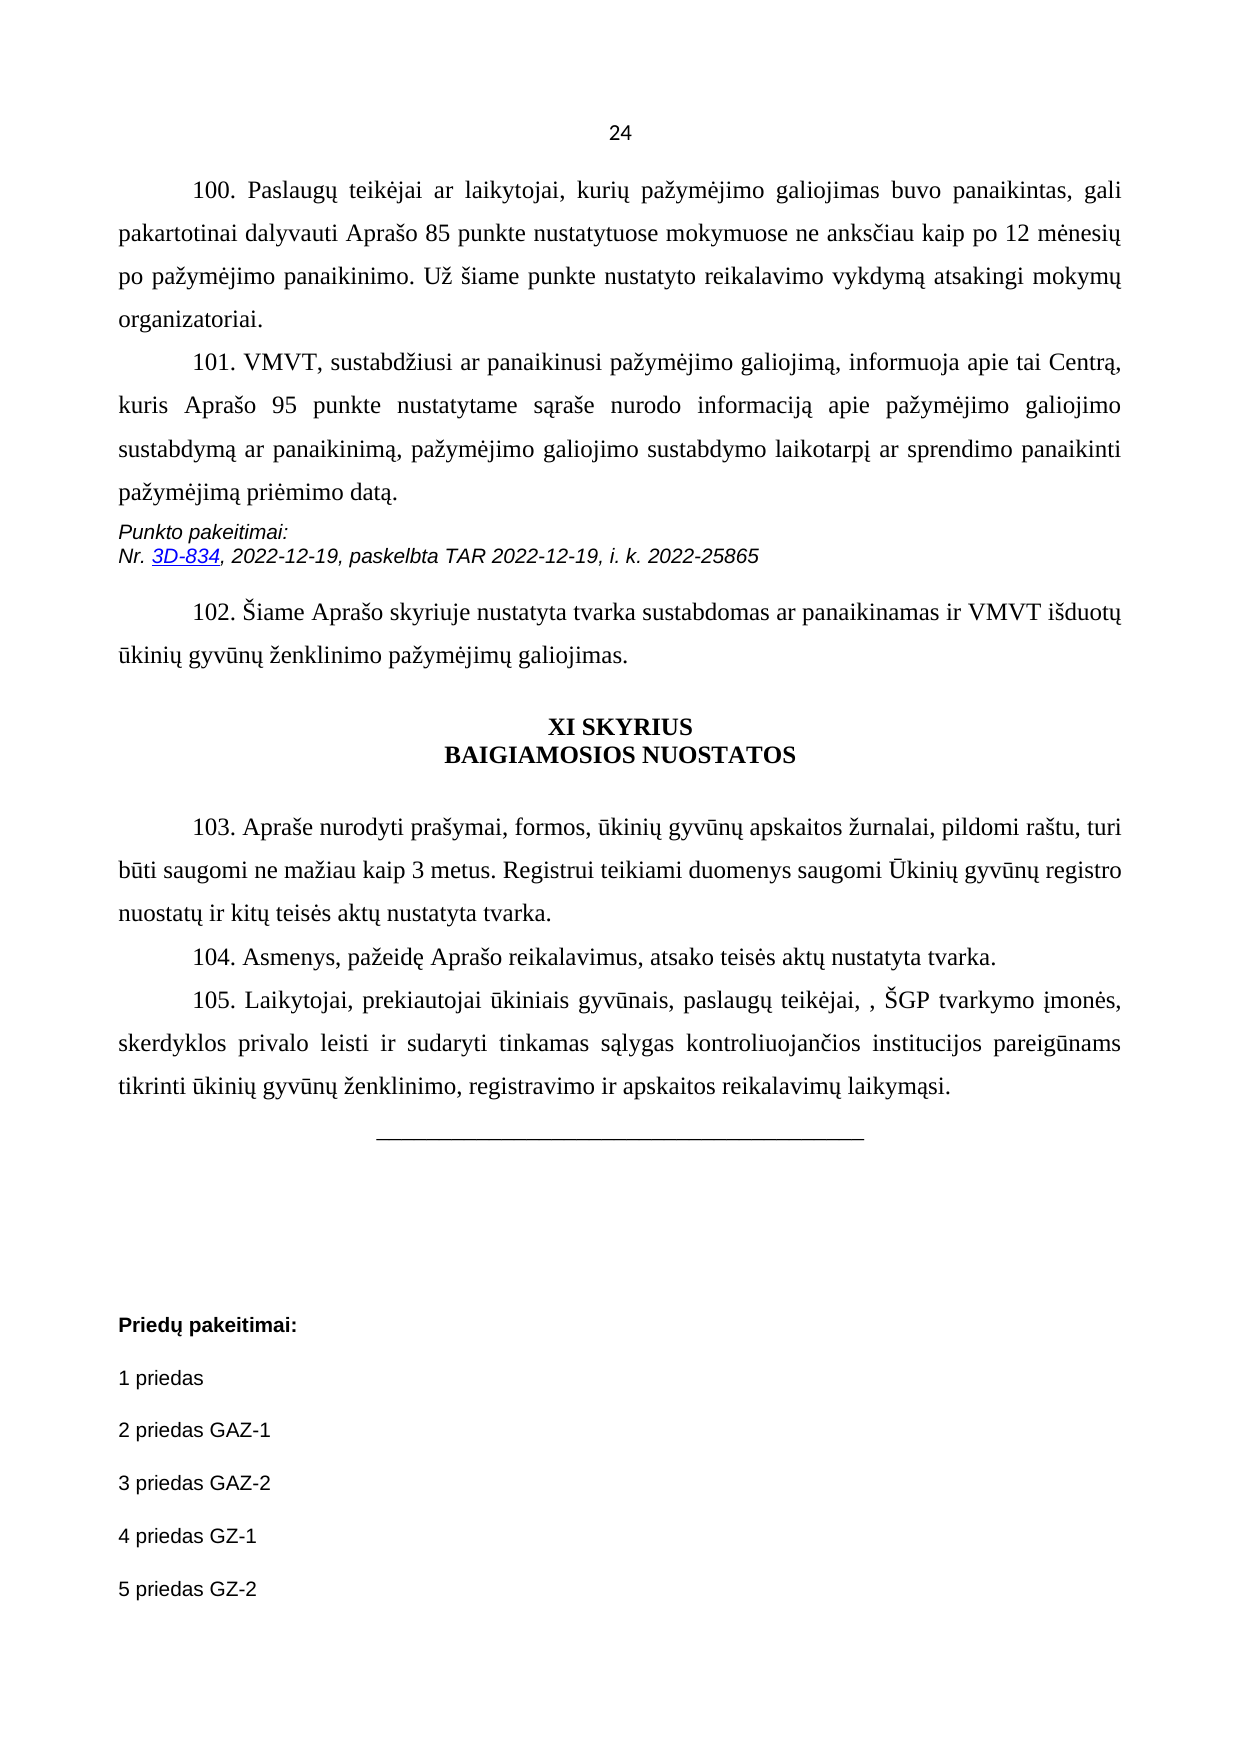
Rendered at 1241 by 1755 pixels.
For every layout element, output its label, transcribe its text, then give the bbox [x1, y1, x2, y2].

text 2 priedas GAZ-1 [118, 1418, 1122, 1442]
text _______________________________________ [118, 1114, 1122, 1143]
text Nr. 3D-834, 2022-12-19, paskelbta TAR 2022-12-19, i. k. 2022-25865 [118, 544, 1122, 568]
text 5 priedas GZ-2 [118, 1576, 1122, 1600]
text 3 priedas GAZ-2 [118, 1471, 1122, 1495]
text Priedų pakeitimai: [118, 1313, 1122, 1337]
text 100. Paslaugų teikėjai ar laikytojai, kurių pažymėjimo galiojimas buvo panaikintas, gali pakartotinai dalyvauti Aprašo 85 punkte nustatytuose mokymuose ne anksčiau kaip po 12 mėnesių po pažymėjimo panaikinimo. Už šiame punkte nustatyto reikalavimo vykdymą atsakingi mokymų organizatoriai. [118, 175, 1122, 333]
text 103. Apraše nurodyti prašymai, formos, ūkinių gyvūnų apskaitos žurnalai, pildomi raštu, turi būti saugomi ne mažiau kaip 3 metus. Registrui teikiami duomenys saugomi Ūkinių gyvūnų registro nuostatų ir kitų teisės aktų nustatyta tvarka. [118, 812, 1122, 927]
text 4 priedas GZ-1 [118, 1524, 1122, 1548]
text Xi skyrius [118, 712, 1122, 740]
text Baigiamosios nuostatos [118, 740, 1122, 769]
text 102. Šiame Aprašo skyriuje nustatyta tvarka sustabdomas ar panaikinamas ir VMVT išduotų ūkinių gyvūnų ženklinimo pažymėjimų galiojimas. [118, 597, 1122, 668]
text 101. VMVT, sustabdžiusi ar panaikinusi pažymėjimo galiojimą, informuoja apie tai Centrą, kuris Aprašo 95 punkte nustatytame sąraše nurodo informaciją apie pažymėjimo galiojimo sustabdymą ar panaikinimą, pažymėjimo galiojimo sustabdymo laikotarpį ar sprendimo panaikinti pažymėjimą priėmimo datą. [118, 347, 1122, 506]
text 105. Laikytojai, prekiautojai ūkiniais gyvūnais, paslaugų teikėjai, , ŠGP tvarkymo įmonės, skerdyklos privalo leisti ir sudaryti tinkamas sąlygas kontroliuojančios institucijos pareigūnams tikrinti ūkinių gyvūnų ženklinimo, registravimo ir apskaitos reikalavimų laikymąsi. [118, 985, 1122, 1100]
text 104. Asmenys, pažeidę Aprašo reikalavimus, atsako teisės aktų nustatyta tvarka. [118, 942, 1122, 970]
text 1 priedas [118, 1366, 1122, 1389]
text Punkto pakeitimai: [118, 520, 1122, 544]
